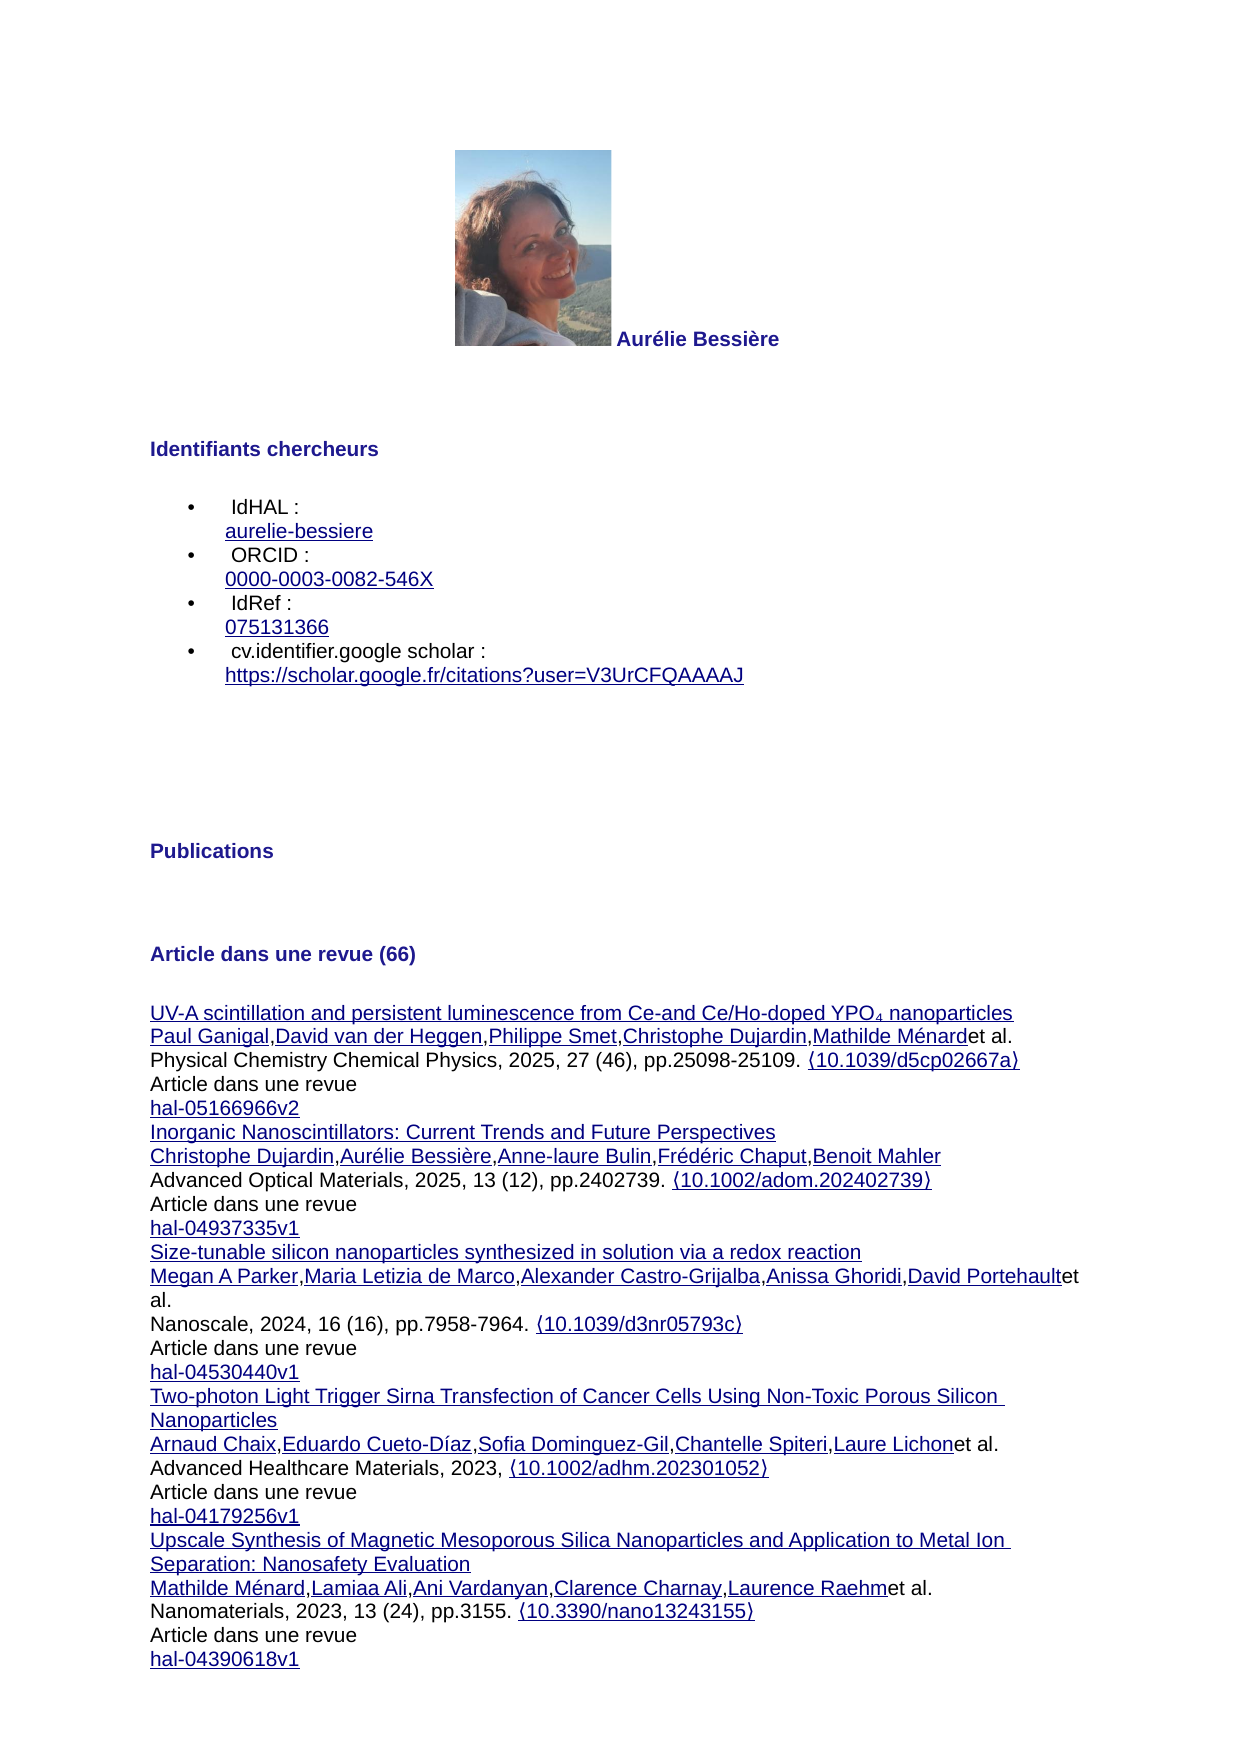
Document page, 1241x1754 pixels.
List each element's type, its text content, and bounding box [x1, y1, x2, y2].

list cv.identifier.google scholar : [187, 639, 1090, 663]
table_cell Upscale Synthesis of Magnetic Mesoporous Silica Nanoparticles and Application to Metal Ion Separation: Nanosafety Evaluation Mathilde Ménard,Lamiaa Ali,Ani Vardanyan,Clarence Charnay,Laurence Raehmet al. Nanomaterials, 2023, 13 (24), pp.3155. ⟨10.3390/nano13243155⟩ Article dans une revue hal-04390618v1 [150, 1528, 1090, 1671]
list 075131366 [187, 615, 1090, 639]
list IdRef : [187, 591, 1090, 615]
subtitle Aurélie Bessière [150, 150, 1090, 350]
list ORCID : [187, 543, 1090, 567]
subtitle Identifiants chercheurs [150, 437, 1090, 461]
subtitle Publications [150, 839, 1090, 863]
table_cell Size-tunable silicon nanoparticles synthesized in solution via a redox reaction Megan A Parker,Maria Letizia de Marco,Alexander Castro-Grijalba,Anissa Ghoridi,David Portehaultet al. Nanoscale, 2024, 16 (16), pp.7958-7964. ⟨10.1039/d3nr05793c⟩ Article dans une revue hal-04530440v1 [150, 1240, 1090, 1384]
table_header UV-A scintillation and persistent luminescence from Ce-and Ce/Ho-doped YPO₄ nanoparticles Paul Ganigal,David van der Heggen,Philippe Smet,Christophe Dujardin,Mathilde Ménardet al. Physical Chemistry Chemical Physics, 2025, 27 (46), pp.25098-25109. ⟨10.1039/d5cp02667a⟩ Article dans une revue hal-05166966v2 [150, 1000, 1090, 1120]
table_cell Two‐photon Light Trigger Sirna Transfection of Cancer Cells Using Non‐Toxic Porous Silicon Nanoparticles Arnaud Chaix,Eduardo Cueto-Díaz,Sofia Dominguez-Gil,Chantelle Spiteri,Laure Lichonet al. Advanced Healthcare Materials, 2023, ⟨10.1002/adhm.202301052⟩ Article dans une revue hal-04179256v1 [150, 1384, 1090, 1527]
list IdHAL : [187, 495, 1090, 519]
list aurelie-bessiere [187, 519, 1090, 543]
subtitle Article dans une revue (66) [150, 942, 1090, 966]
list https://scholar.google.fr/citations?user=V3UrCFQAAAAJ [187, 663, 1090, 687]
picture [455, 150, 612, 346]
list 0000-0003-0082-546X [187, 567, 1090, 591]
table_cell Inorganic Nanoscintillators: Current Trends and Future Perspectives Christophe Dujardin,Aurélie Bessière,Anne‐laure Bulin,Frédéric Chaput,Benoit Mahler Advanced Optical Materials, 2025, 13 (12), pp.2402739. ⟨10.1002/adom.202402739⟩ Article dans une revue hal-04937335v1 [150, 1120, 1090, 1240]
